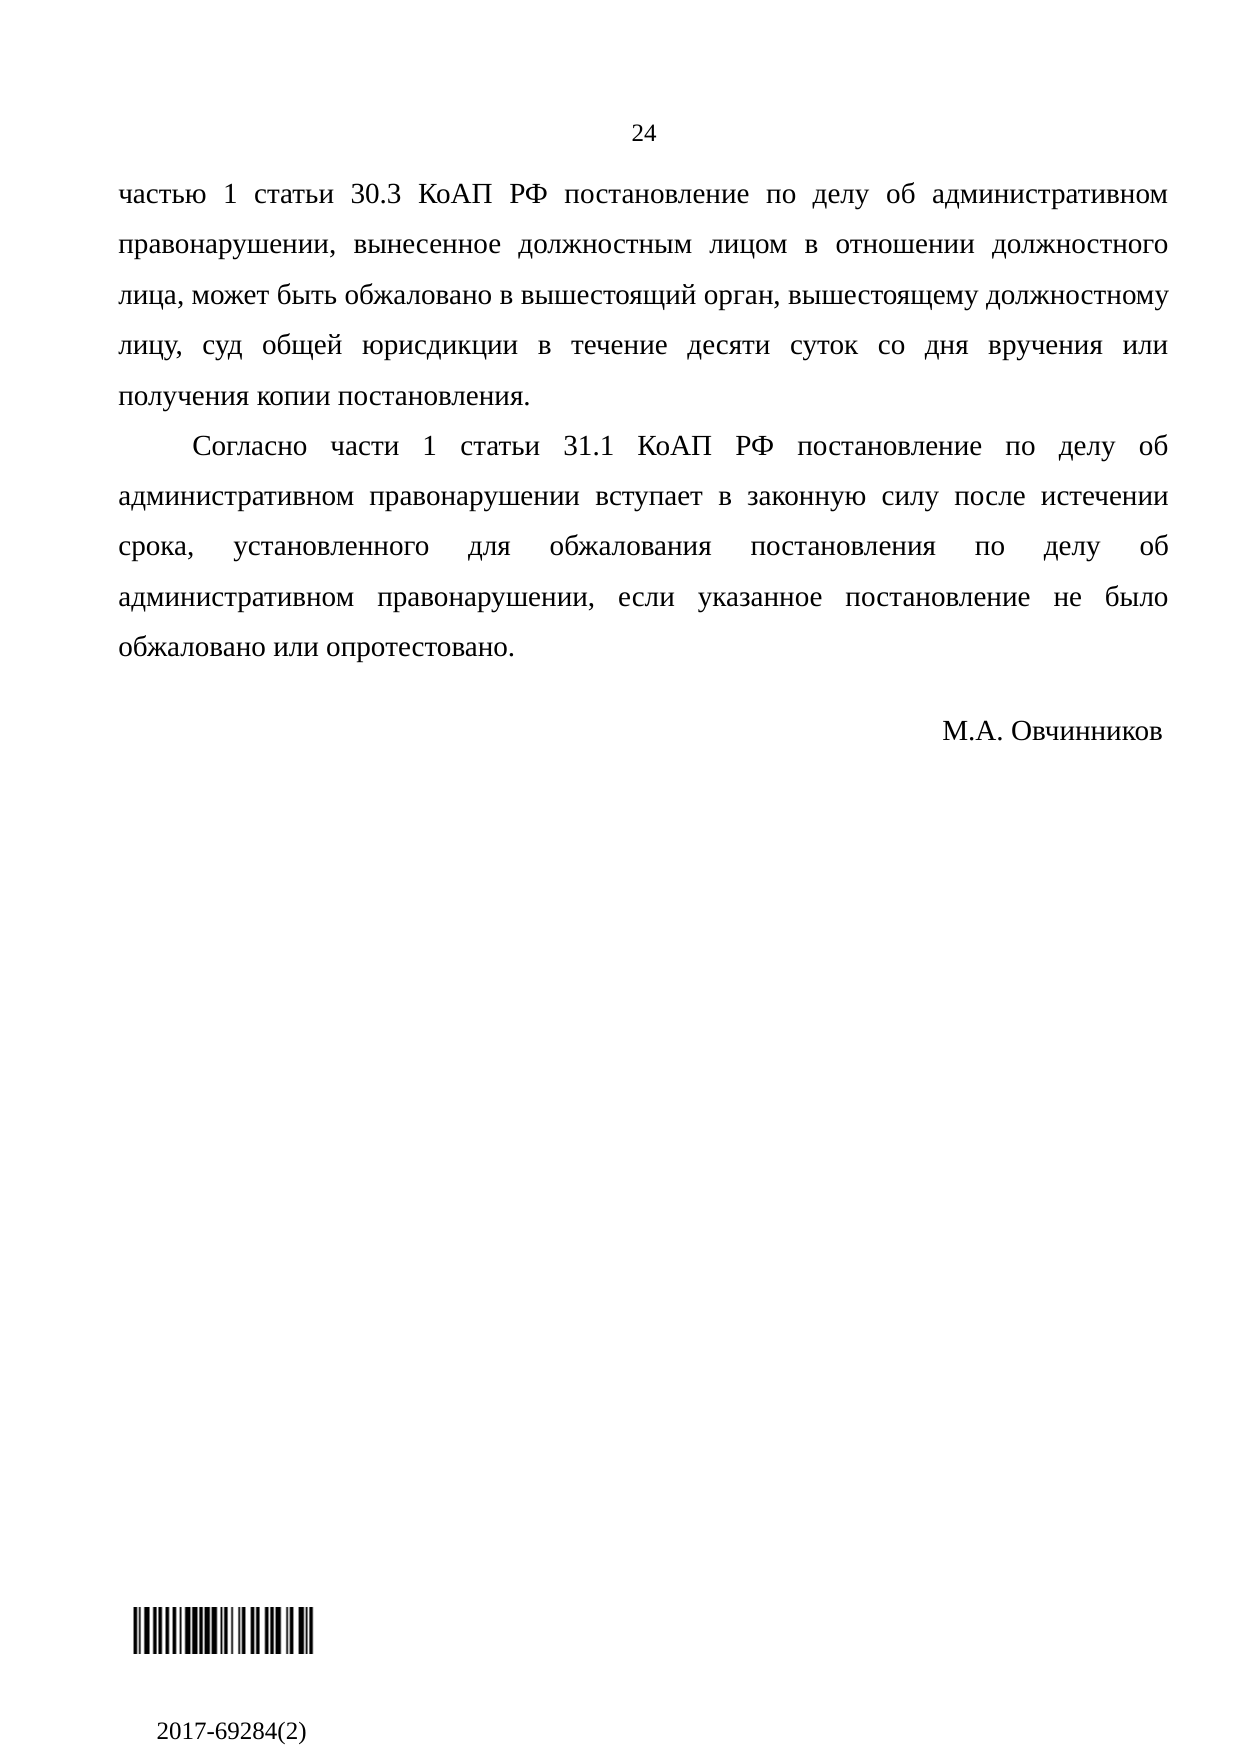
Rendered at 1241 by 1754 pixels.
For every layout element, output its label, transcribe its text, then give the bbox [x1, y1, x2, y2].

picture [118, 1607, 331, 1654]
text М.А. Овчинников [118, 713, 1170, 747]
text частью 1 статьи 30.3 КоАП РФ постановление по делу об административном правонарушении, вынесенное должностным лицом в отношении должностного лица, может быть обжаловано в вышестоящий орган, вышестоящему должностному лицу, суд общей юрисдикции в течение десяти суток со дня вручения или получения копии постановления. [118, 176, 1170, 411]
text Согласно части 1 статьи 31.1 КоАП РФ постановление по делу об административном правонарушении вступает в законную силу после истечении срока, установленного для обжалования постановления по делу об административном правонарушении, если указанное постановление не было обжаловано или опротестовано. [118, 428, 1170, 663]
